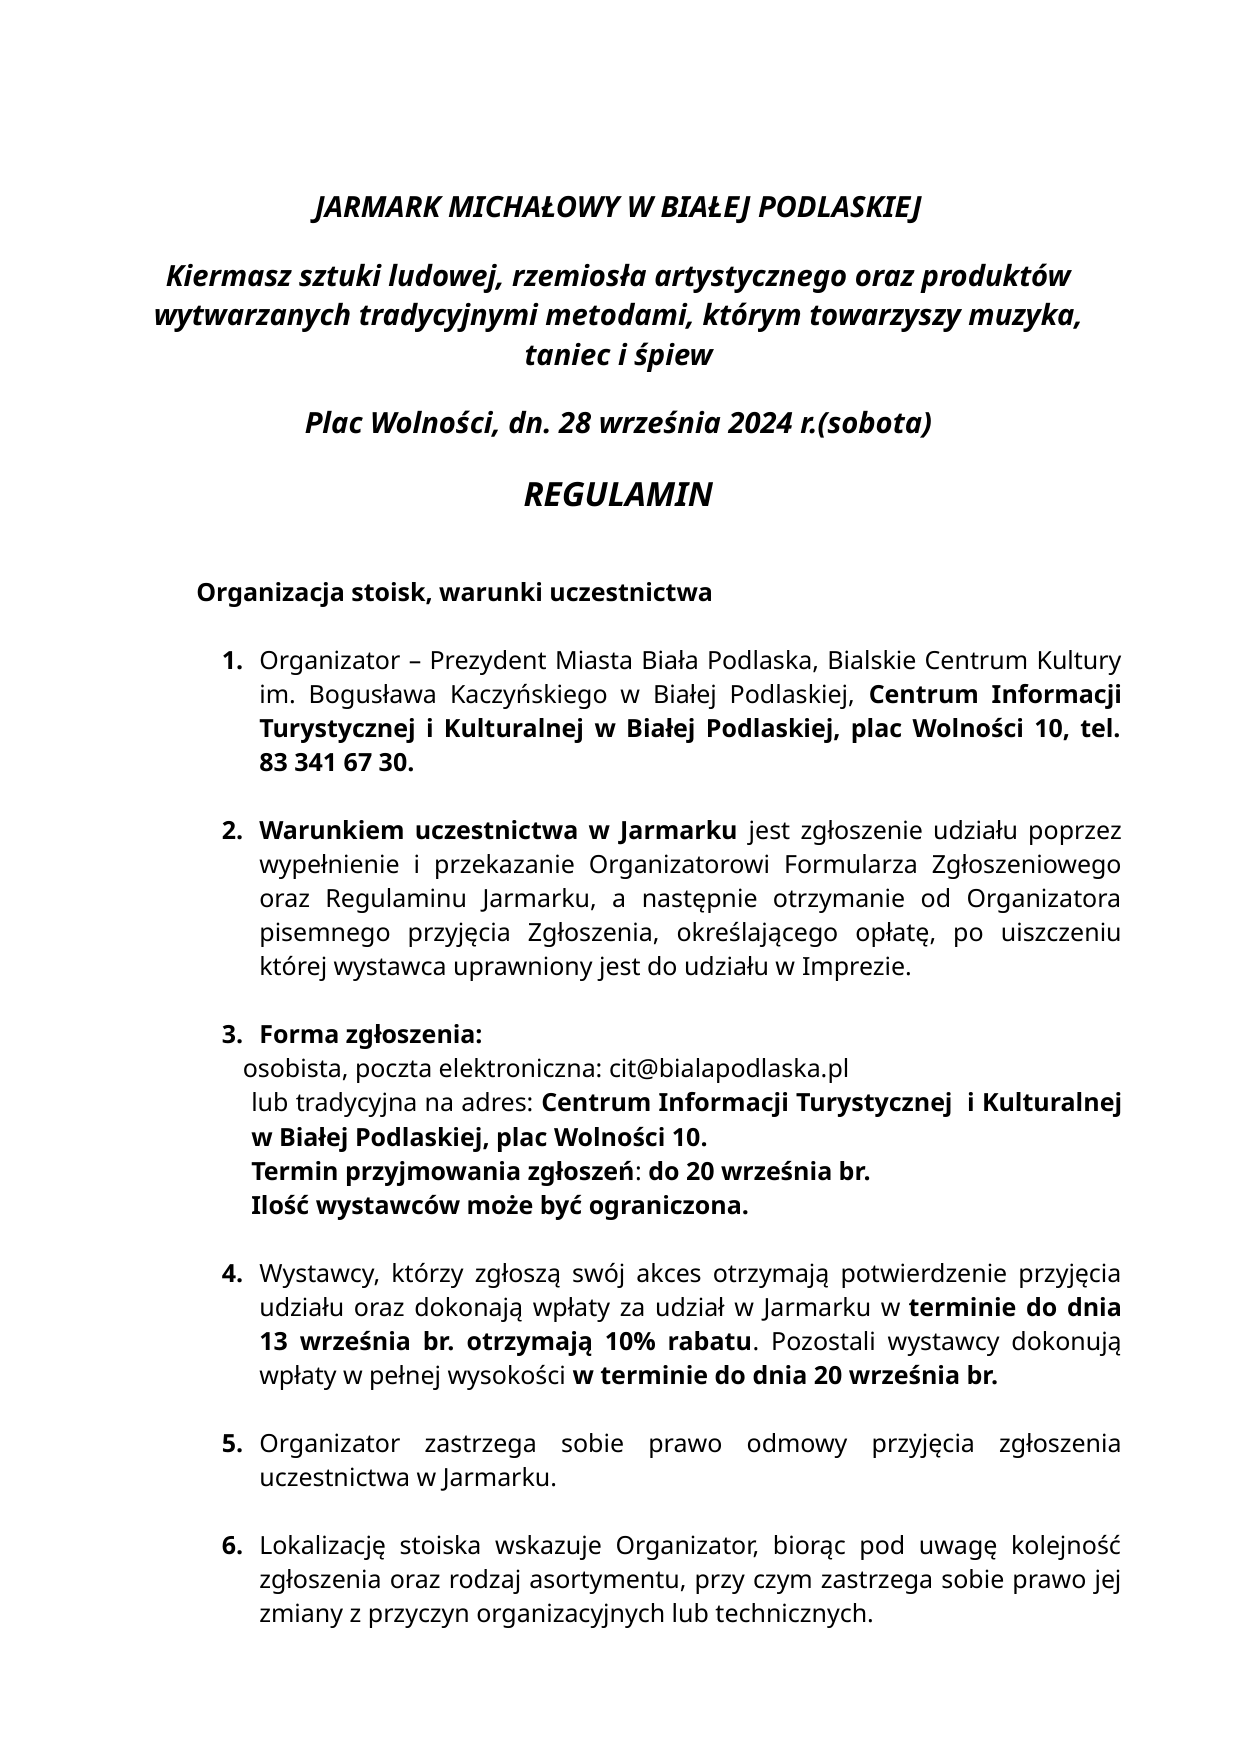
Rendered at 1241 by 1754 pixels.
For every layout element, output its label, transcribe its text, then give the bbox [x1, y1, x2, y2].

text Ilość wystawców może być ograniczona. [236, 1187, 1122, 1221]
list Organizator zastrzega sobie prawo odmowy przyjęcia zgłoszenia uczestnictwa w Jarmarku. [222, 1426, 1122, 1494]
text Plac Wolności, dn. 28 września 2024 r.(sobota) [118, 403, 1122, 442]
text lub tradycyjna na adres: Centrum Informacji Turystycznej i Kulturalnej w Białej Podlaskiej, plac Wolności 10. [236, 1085, 1122, 1153]
list Warunkiem uczestnictwa w Jarmarku jest zgłoszenie udziału poprzez wypełnienie i przekazanie Organizatorowi Formularza Zgłoszeniowego oraz Regulaminu Jarmarku, a następnie otrzymanie od Organizatora pisemnego przyjęcia Zgłoszenia, określającego opłatę, po uiszczeniu której wystawca uprawniony jest do udziału w Imprezie. [222, 813, 1122, 983]
text JARMARK MICHAŁOWY W BIAŁEJ PODLASKIEJ [118, 187, 1122, 226]
list Wystawcy, którzy zgłoszą swój akces otrzymają potwierdzenie przyjęcia udziału oraz dokonają wpłaty za udział w Jarmarku w terminie do dnia 13 września br. otrzymają 10% rabatu. Pozostali wystawcy dokonują wpłaty w pełnej wysokości w terminie do dnia 20 września br. [222, 1255, 1122, 1392]
text Organizacja stoisk, warunki uczestnictwa [118, 574, 1122, 608]
list Forma zgłoszenia: [222, 1017, 1122, 1051]
text Kiermasz sztuki ludowej, rzemiosła artystycznego oraz produktów wytwarzanych tradycyjnymi metodami, którym towarzyszy muzyka, taniec i śpiew [118, 255, 1122, 374]
text REGULAMIN [118, 471, 1122, 517]
text osobista, poczta elektroniczna: cit@bialapodlaska.pl [236, 1051, 1122, 1085]
list Organizator – Prezydent Miasta Biała Podlaska, Bialskie Centrum Kultury im. Bogusława Kaczyńskiego w Białej Podlaskiej, Centrum Informacji Turystycznej i Kulturalnej w Białej Podlaskiej, plac Wolności 10, tel. 83 341 67 30. [222, 642, 1122, 778]
list Lokalizację stoiska wskazuje Organizator, biorąc pod uwagę kolejność zgłoszenia oraz rodzaj asortymentu, przy czym zastrzega sobie prawo jej zmiany z przyczyn organizacyjnych lub technicznych. [222, 1528, 1122, 1630]
text Termin przyjmowania zgłoszeń: do 20 września br. [236, 1153, 1122, 1187]
